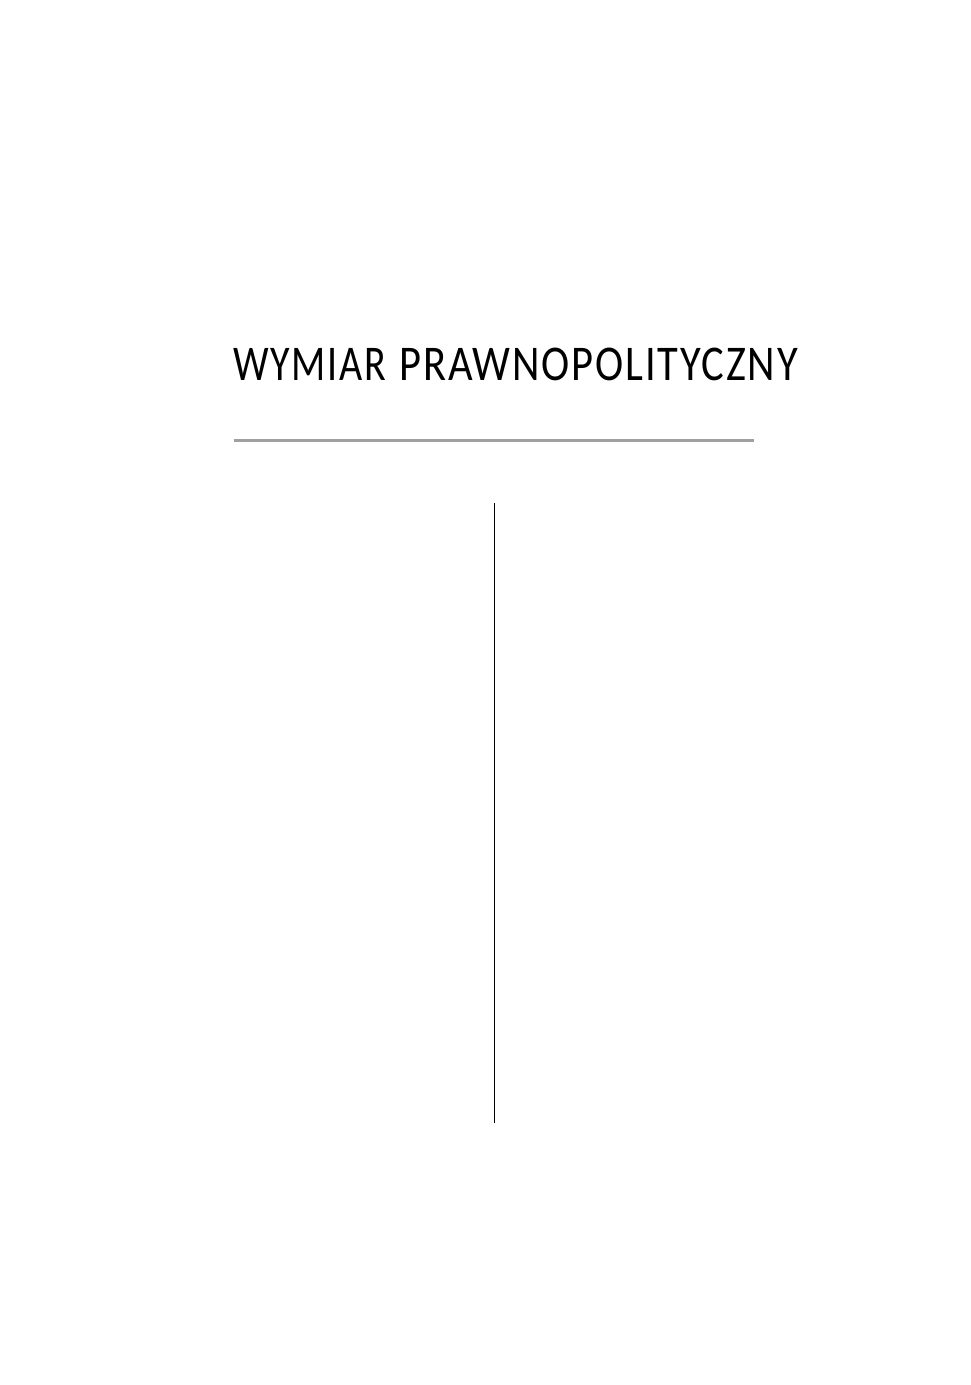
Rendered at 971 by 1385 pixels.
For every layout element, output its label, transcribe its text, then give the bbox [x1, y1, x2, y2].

subtitle WYMIAR PRAWNOPOLITYCZNY [233, 332, 837, 393]
